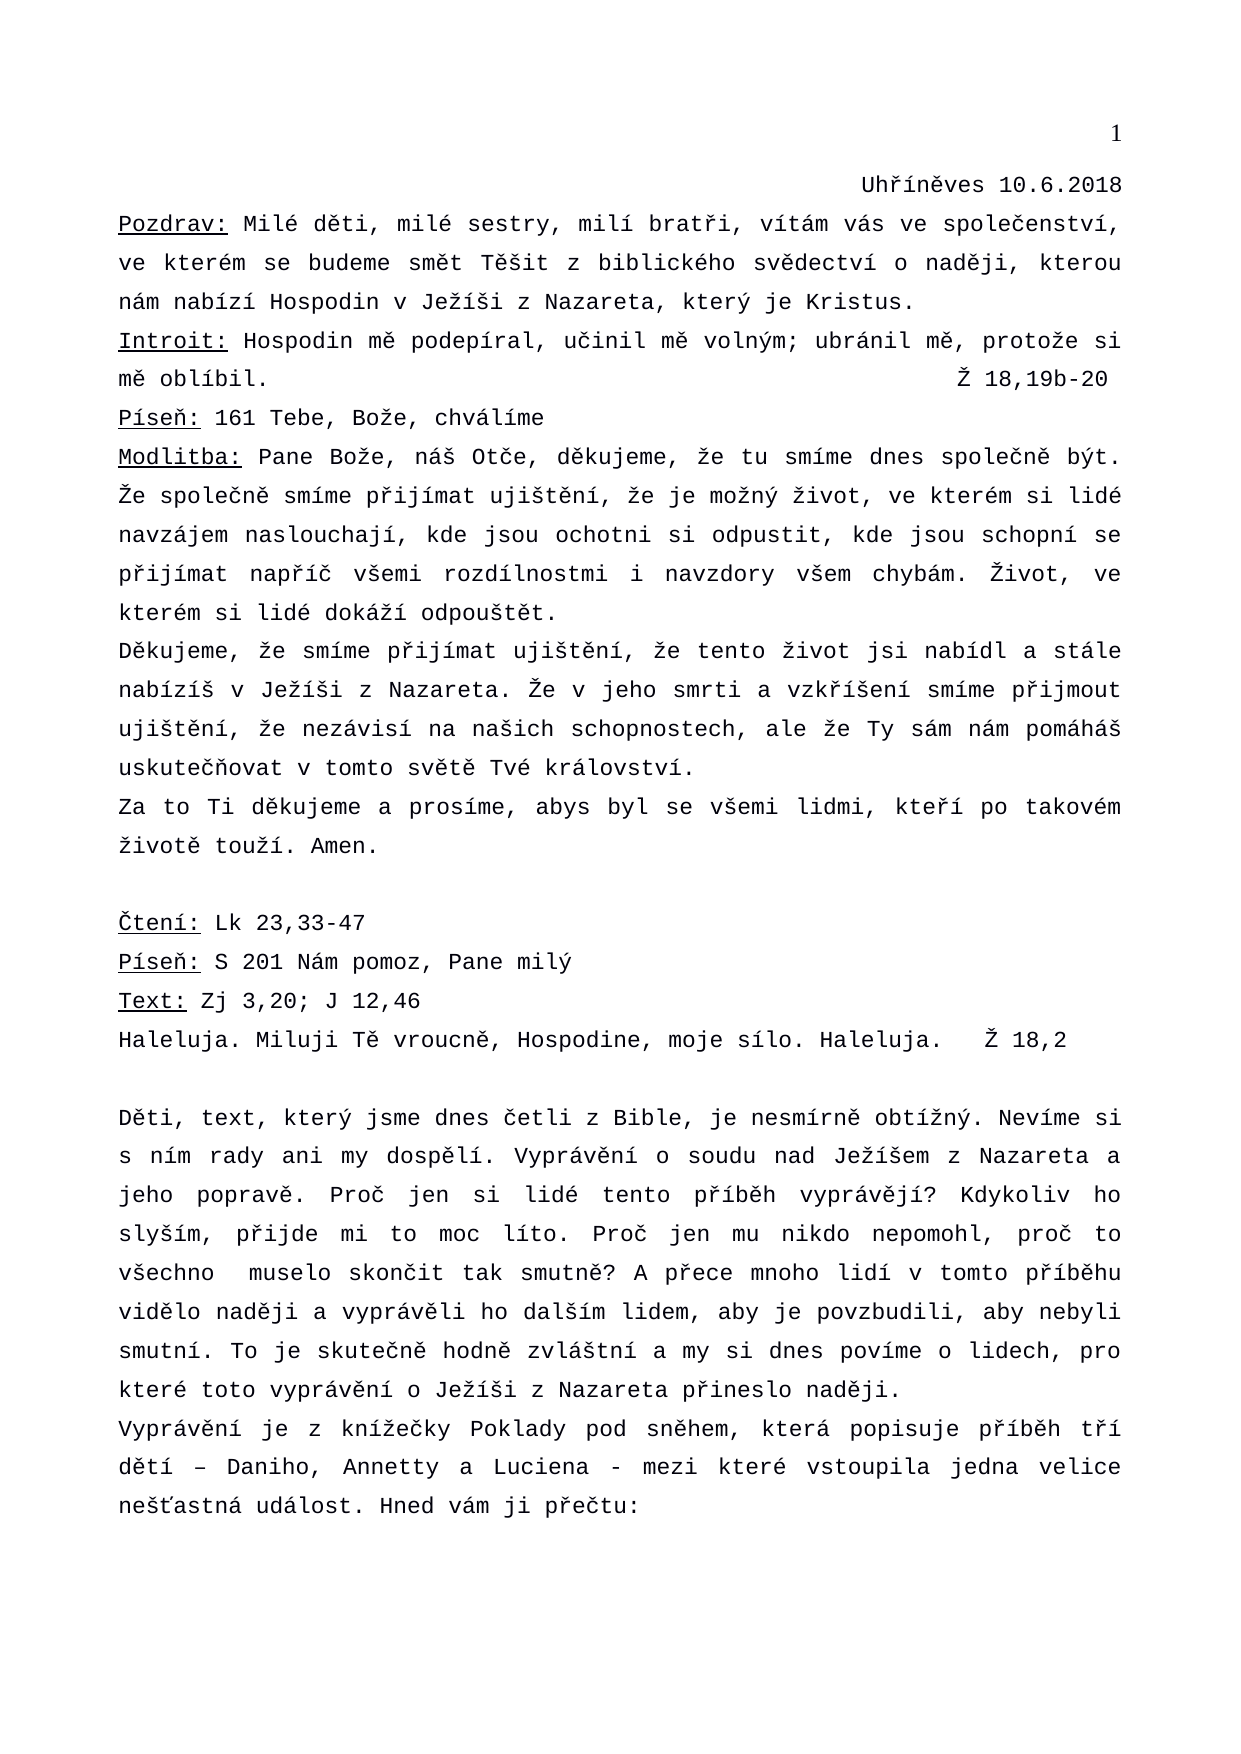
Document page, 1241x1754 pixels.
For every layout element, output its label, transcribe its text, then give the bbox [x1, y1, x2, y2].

text Píseň: S 201 Nám pomoz, Pane milý [118, 951, 1122, 977]
text Vyprávění je z knížečky Poklady pod sněhem, která popisuje příběh tří dětí – Daniho, Annetty a Luciena - mezi které vstoupila jedna velice nešťastná událost. Hned vám ji přečtu: [118, 1417, 1122, 1521]
text Haleluja. Miluji Tě vroucně, Hospodine, moje sílo. Haleluja. Ž 18,2 [118, 1028, 1122, 1054]
text Děkujeme, že smíme přijímat ujištění, že tento život jsi nabídl a stále nabízíš v Ježíši z Nazareta. Že v jeho smrti a vzkříšení smíme přijmout ujištění, že nezávisí na našich schopnostech, ale že Ty sám nám pomáháš uskutečňovat v tomto světě Tvé království. [118, 640, 1122, 782]
text Pozdrav: Milé děti, milé sestry, milí bratři, vítám vás ve společenství, ve kterém se budeme smět Těšit z biblického svědectví o naději, kterou nám nabízí Hospodin v Ježíši z Nazareta, který je Kristus. [118, 212, 1122, 316]
text Uhříněves 10.6.2018 [118, 173, 1122, 199]
text Introit: Hospodin mě podepíral, učinil mě volným; ubránil mě, protože si mě oblíbil. Ž 18,19b-20 [118, 329, 1122, 394]
text Modlitba: Pane Bože, náš Otče, děkujeme, že tu smíme dnes společně být. Že společně smíme přijímat ujištění, že je možný život, ve kterém si lidé navzájem naslouchají, kde jsou ochotni si odpustit, kde jsou schopní se přijímat napříč všemi rozdílnostmi i navzdory všem chybám. Život, ve kterém si lidé dokáží odpouštět. [118, 446, 1122, 627]
text Děti, text, který jsme dnes četli z Bible, je nesmírně obtížný. Nevíme si s ním rady ani my dospělí. Vyprávění o soudu nad Ježíšem z Nazareta a jeho popravě. Proč jen si lidé tento příběh vyprávějí? Kdykoliv ho slyším, přijde mi to moc líto. Proč jen mu nikdo nepomohl, proč to všechno muselo skončit tak smutně? A přece mnoho lidí v tomto příběhu vidělo naději a vyprávěli ho dalším lidem, aby je povzbudili, aby nebyli smutní. To je skutečně hodně zvláštní a my si dnes povíme o lidech, pro které toto vyprávění o Ježíši z Nazareta přineslo naději. [118, 1106, 1122, 1404]
text Text: Zj 3,20; J 12,46 [118, 989, 1122, 1015]
text Čtení: Lk 23,33-47 [118, 912, 1122, 938]
text Za to Ti děkujeme a prosíme, abys byl se všemi lidmi, kteří po takovém životě touží. Amen. [118, 795, 1122, 860]
text Píseň: 161 Tebe, Bože, chválíme [118, 407, 1122, 433]
